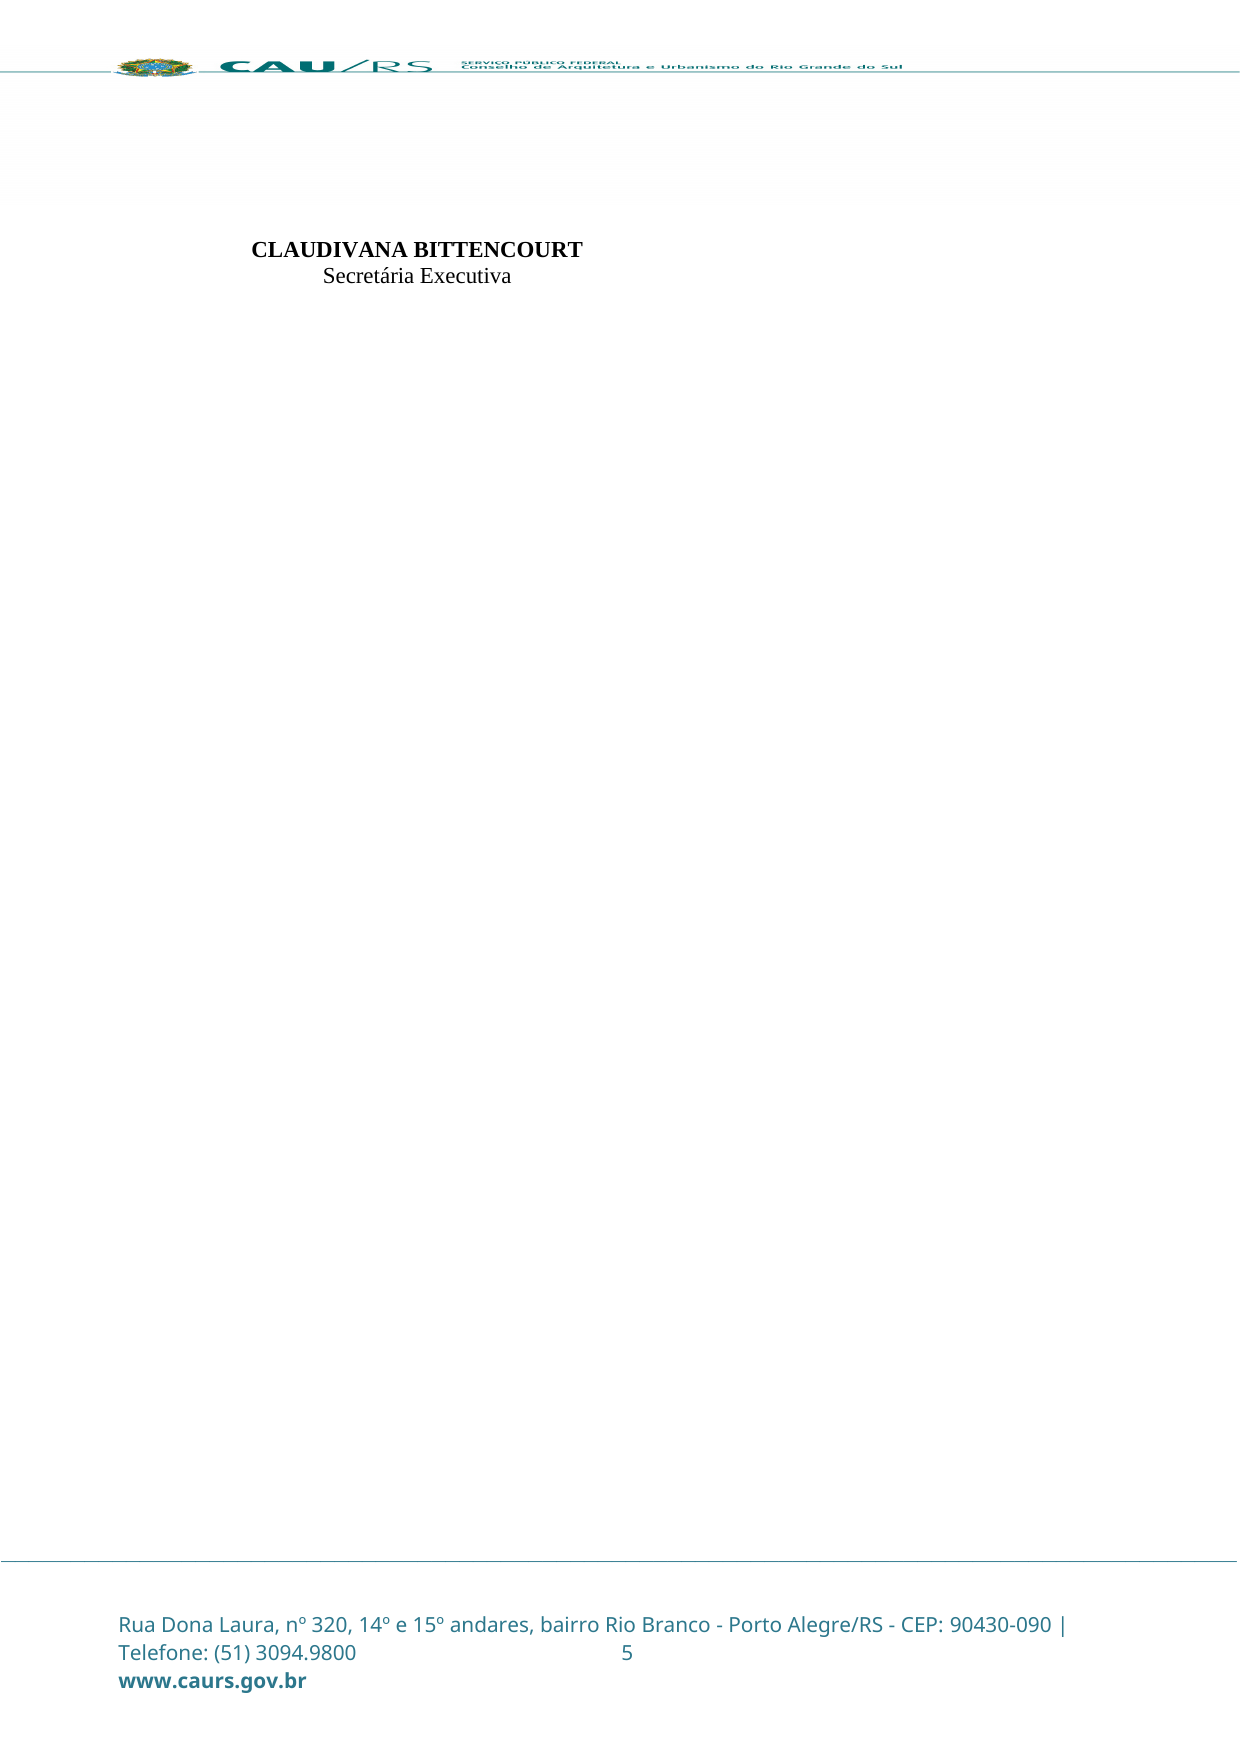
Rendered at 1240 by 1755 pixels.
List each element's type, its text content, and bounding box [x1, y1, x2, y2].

table_cell [657, 289, 1137, 315]
table_cell [177, 289, 657, 315]
table_cell CLAUDIVANA BITTENCOURT Secretária Executiva [177, 236, 657, 289]
table_cell [657, 236, 1137, 289]
